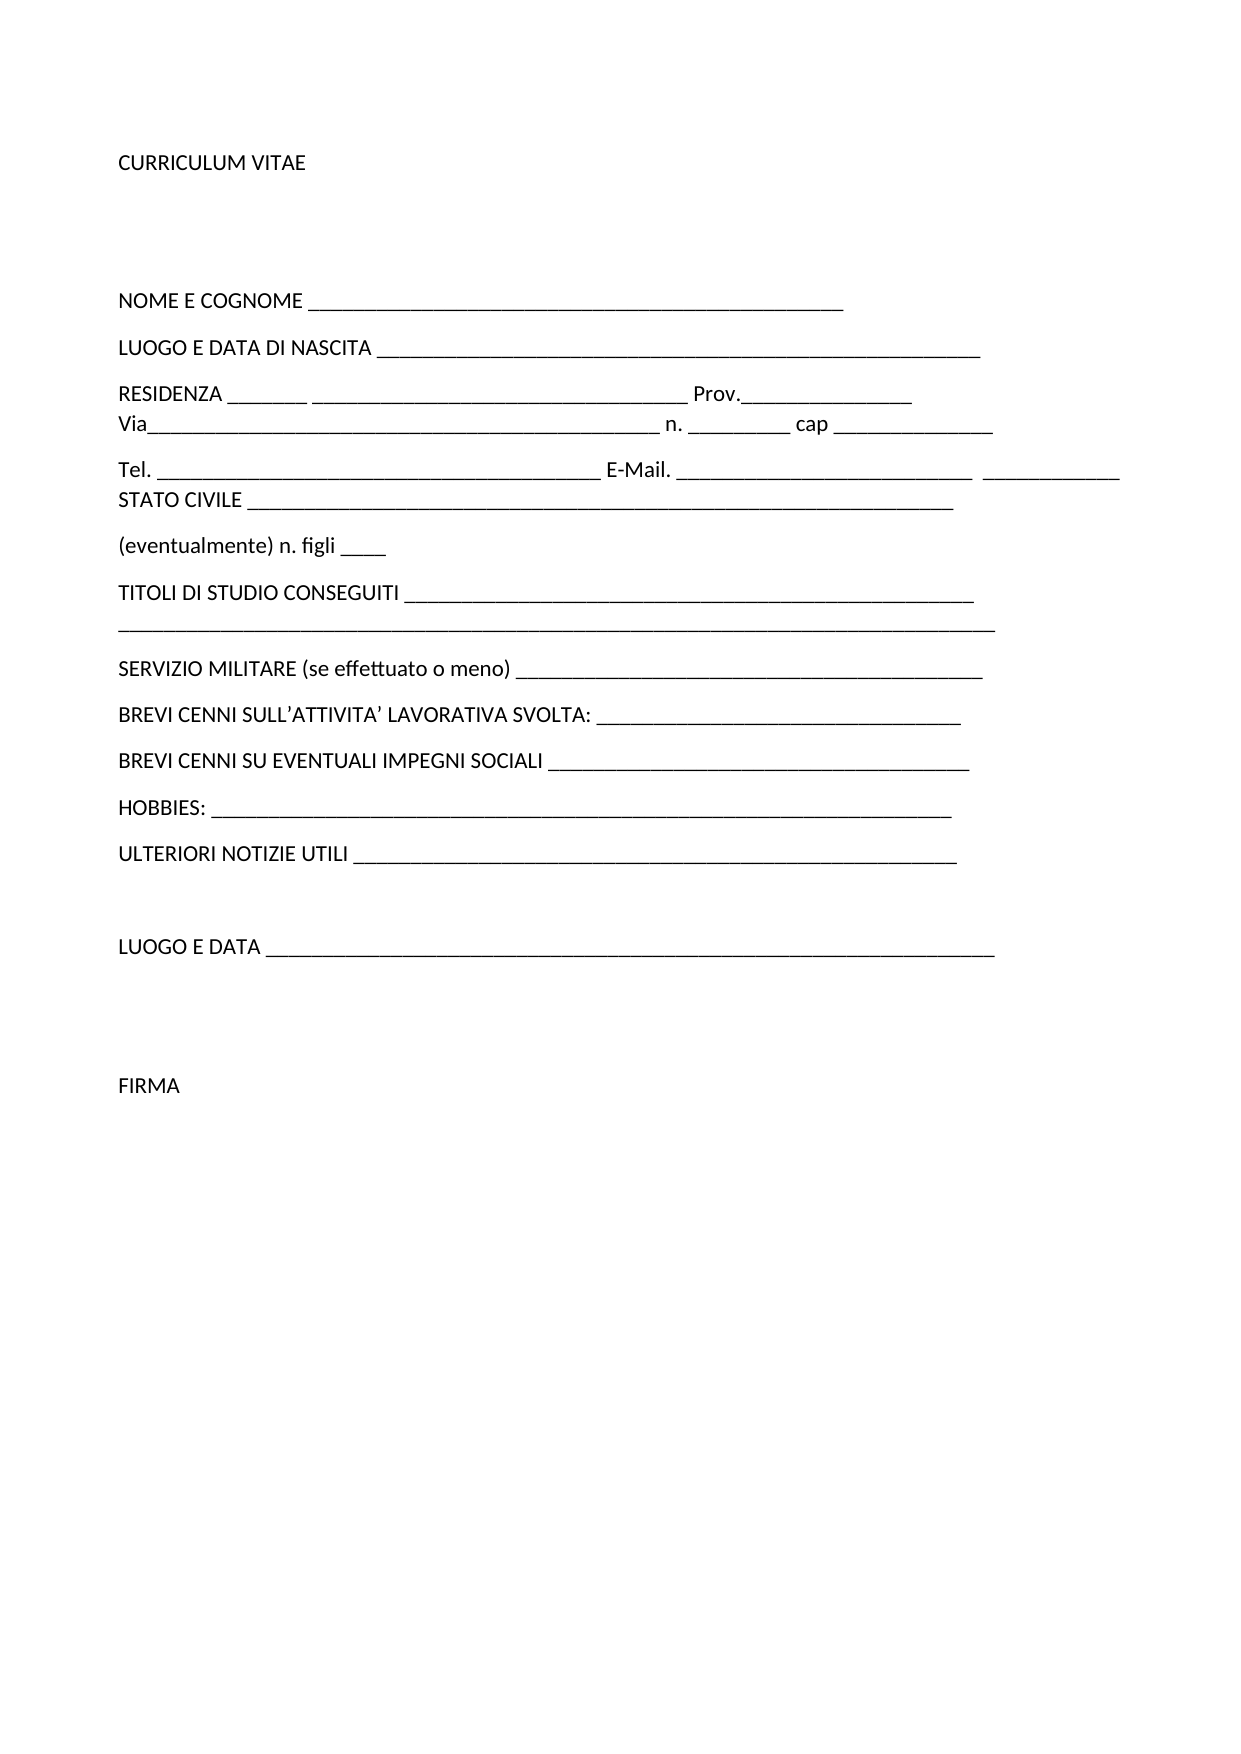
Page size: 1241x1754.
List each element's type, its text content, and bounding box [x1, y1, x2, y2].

text (eventualmente) n. figli ____ [118, 531, 1122, 559]
text NOME E COGNOME _______________________________________________ [118, 287, 1122, 315]
text RESIDENZA _______ _________________________________ Prov._______________ Via_____________________________________________ n. _________ cap ______________ [118, 379, 1122, 437]
text FIRMA [118, 1071, 1122, 1099]
text BREVI CENNI SULL’ATTIVITA’ LAVORATIVA SVOLTA: ________________________________ [118, 700, 1122, 728]
text ULTERIORI NOTIZIE UTILI _____________________________________________________ [118, 839, 1122, 867]
text HOBBIES: _________________________________________________________________ [118, 793, 1122, 821]
text Tel. _______________________________________ E-Mail. __________________________ ____________ STATO CIVILE ______________________________________________________________ [118, 455, 1122, 513]
text CURRICULUM VITAE [118, 148, 1122, 176]
text SERVIZIO MILITARE (se effettuato o meno) _________________________________________ [118, 654, 1122, 682]
text LUOGO E DATA DI NASCITA _____________________________________________________ [118, 333, 1122, 361]
text LUOGO E DATA ________________________________________________________________ [118, 932, 1122, 960]
text TITOLI DI STUDIO CONSEGUITI __________________________________________________ _____________________________________________________________________________ [118, 578, 1122, 636]
text BREVI CENNI SU EVENTUALI IMPEGNI SOCIALI _____________________________________ [118, 747, 1122, 774]
